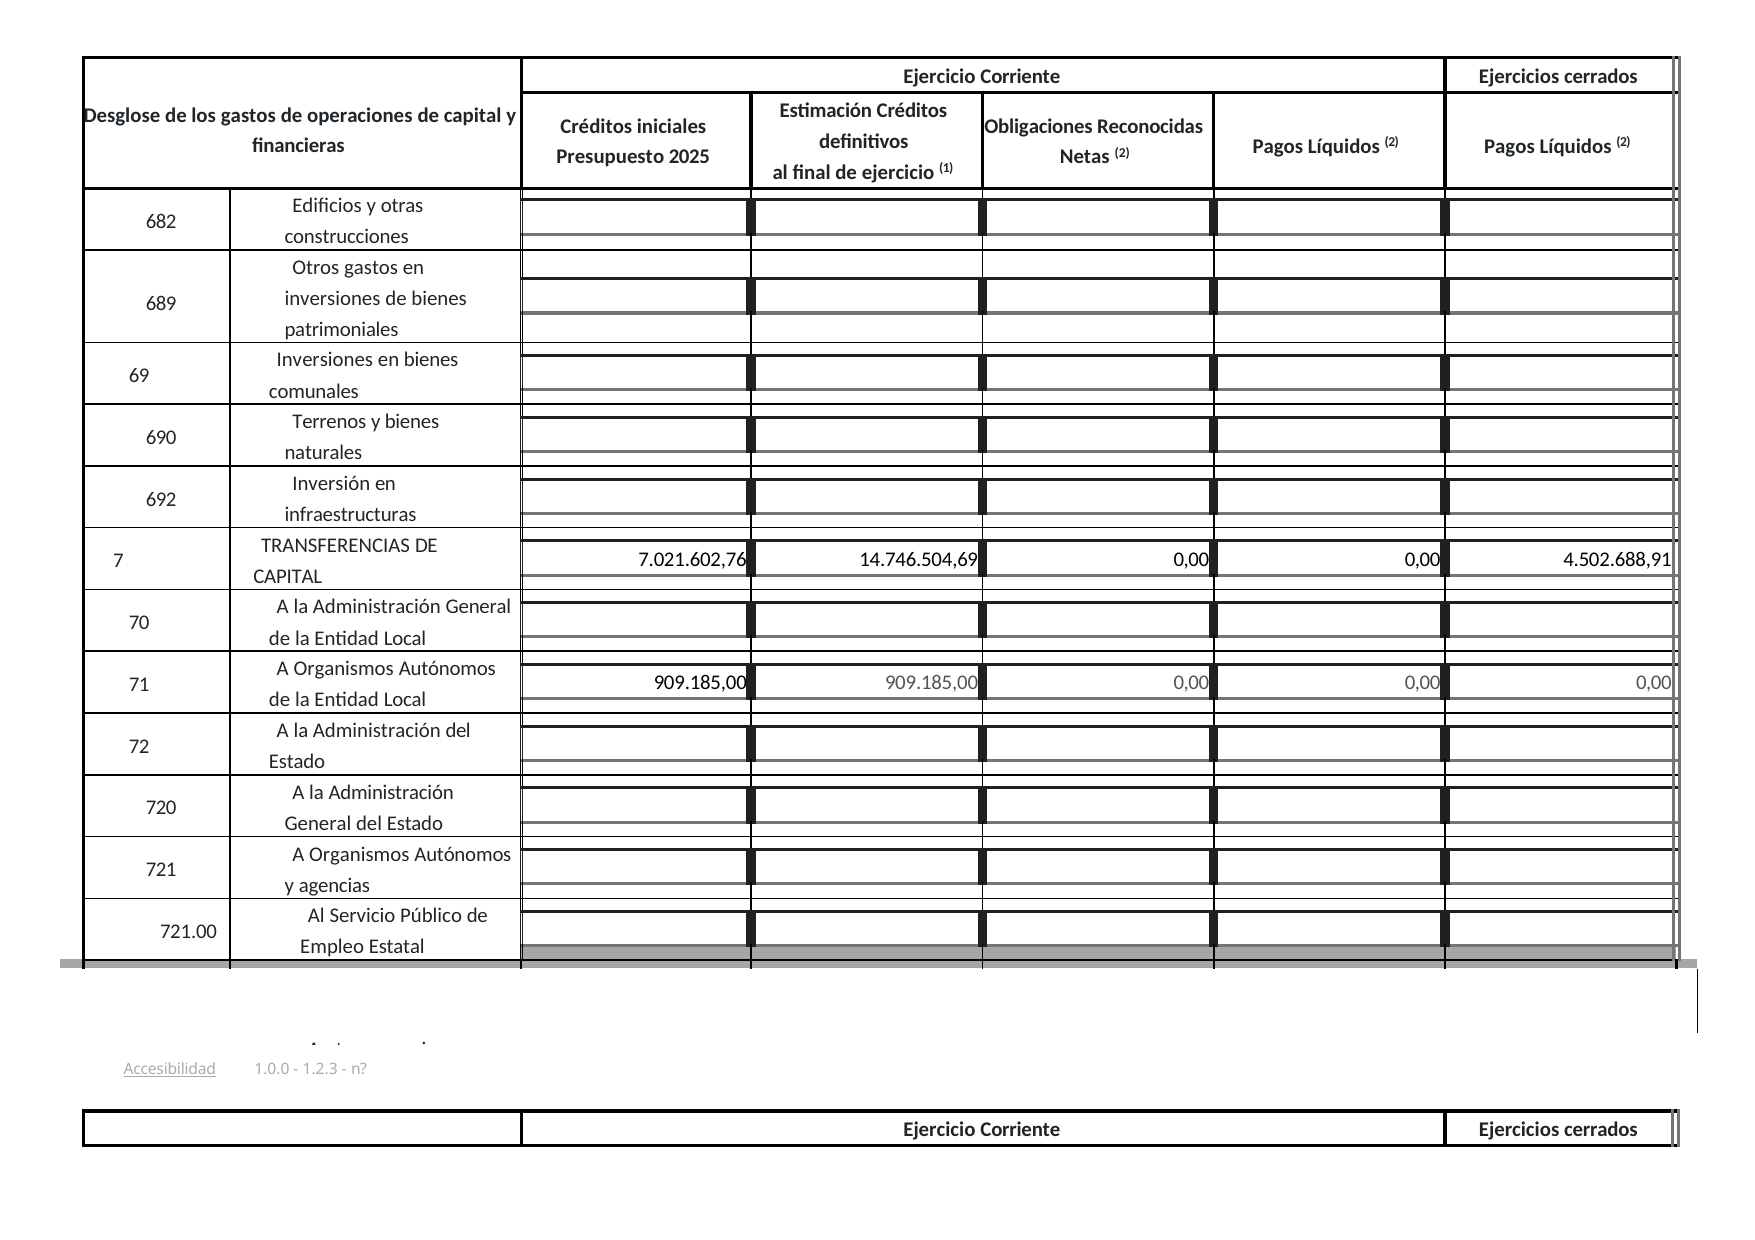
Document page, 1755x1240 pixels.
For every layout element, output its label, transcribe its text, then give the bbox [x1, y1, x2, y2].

table_cell 0,00 [987, 666, 1209, 697]
table_cell [1446, 700, 1672, 712]
table_cell [983, 343, 1213, 354]
table_cell Otros gastos en inversiones de bienes patrimoniales [231, 251, 520, 341]
table_cell [523, 789, 746, 821]
table_cell [1676, 969, 1697, 1033]
table_cell [85, 961, 229, 968]
table_cell [987, 604, 1209, 635]
table_cell [987, 357, 1209, 388]
table_cell [983, 315, 1213, 341]
table_cell [1446, 453, 1672, 465]
table_cell [1215, 961, 1444, 968]
table_cell 721 [85, 837, 229, 897]
table_cell [756, 481, 978, 512]
table_cell [523, 467, 750, 477]
table_cell [983, 236, 1213, 249]
table_cell [752, 528, 982, 539]
table_cell [1218, 280, 1440, 311]
table_cell 690 [85, 405, 229, 465]
table_cell [987, 851, 1209, 882]
table_cell [752, 467, 982, 477]
table_cell [523, 515, 750, 527]
table_cell [1446, 405, 1672, 416]
table_cell [983, 714, 1213, 724]
table_cell 721.00 [85, 899, 229, 959]
table_cell [987, 419, 1209, 450]
table_header [1681, 56, 1697, 959]
table_cell [60, 959, 82, 968]
table_cell [983, 700, 1213, 712]
table_cell [1215, 528, 1444, 539]
table_cell [523, 700, 750, 712]
table_cell [1446, 590, 1672, 601]
table_cell Accesibilidad [84, 1033, 230, 1045]
table_cell [523, 851, 746, 882]
table_cell 0,00 [1450, 666, 1672, 697]
table_cell [523, 604, 746, 635]
table_cell [752, 714, 982, 724]
table_cell Créditos iniciales Presupuesto 2025 [523, 94, 749, 187]
table_cell [1446, 899, 1672, 910]
table_cell [752, 700, 982, 712]
table_cell 7.021.602,76 [523, 542, 746, 573]
table_cell [1450, 481, 1672, 512]
table_cell [987, 728, 1209, 759]
table_cell [983, 251, 1213, 277]
table_cell 69 [85, 343, 229, 403]
table_cell [523, 728, 746, 759]
table_cell [1446, 343, 1672, 354]
table_cell [1446, 236, 1672, 249]
table_cell [987, 789, 1209, 821]
table_cell [1215, 714, 1444, 724]
table_cell [752, 947, 982, 959]
table_cell [1450, 789, 1672, 821]
table_cell [1450, 728, 1672, 759]
table_cell Pagos Líquidos (2) [1215, 94, 1443, 187]
table_cell [1215, 467, 1444, 477]
table_cell [523, 885, 750, 897]
table_cell [983, 190, 1213, 198]
table_cell [1445, 969, 1676, 1033]
table_cell [983, 762, 1213, 774]
table_cell [523, 837, 750, 848]
table_cell Edificios y otras construcciones [231, 190, 520, 249]
table_cell [752, 837, 982, 848]
table_cell [523, 343, 750, 354]
table_cell [523, 201, 746, 232]
table_cell [523, 947, 750, 959]
table_cell [752, 236, 982, 249]
table_cell 909.185,00 [756, 666, 978, 697]
table_cell [1215, 343, 1444, 354]
table_cell Inversión en infraestructuras [231, 467, 520, 527]
table_cell [521, 969, 751, 1033]
table_cell A la Administración General del Estado [231, 776, 520, 836]
table_cell [523, 824, 750, 836]
table_cell [752, 899, 982, 910]
table_cell 0,00 [987, 542, 1209, 573]
table_cell [1446, 837, 1672, 848]
table_cell [1215, 700, 1444, 712]
table_cell [756, 851, 978, 882]
table_cell [752, 590, 982, 601]
table_cell 0,00 [1218, 542, 1440, 573]
table_cell [756, 604, 978, 635]
table_cell [523, 528, 750, 539]
table_cell [1218, 201, 1440, 232]
table_cell TRANSFERENCIAS DE CAPITAL [231, 528, 520, 588]
table_cell [523, 638, 750, 650]
table_cell [523, 577, 750, 588]
table_cell [523, 481, 746, 512]
table_header Desglose de los gastos de operaciones de capital y financieras [85, 59, 520, 187]
table_cell [756, 201, 978, 232]
table_cell [1450, 201, 1672, 232]
table_cell [983, 467, 1213, 477]
table_cell [982, 969, 1214, 1033]
table_cell [752, 577, 982, 588]
table_cell [752, 885, 982, 897]
table_cell [1215, 251, 1444, 277]
table_cell [752, 453, 982, 465]
table_cell [1450, 604, 1672, 635]
table_cell [523, 251, 750, 277]
table_cell [1215, 837, 1444, 848]
table_cell [1218, 419, 1440, 450]
table_cell [523, 405, 750, 416]
table_cell [1215, 515, 1444, 527]
table_cell [752, 251, 982, 277]
table_cell [1446, 638, 1672, 650]
table_cell [1450, 913, 1672, 944]
table_cell [523, 190, 750, 198]
table_cell [756, 728, 978, 759]
table_cell 720 [85, 776, 229, 836]
table_cell [1215, 190, 1444, 198]
table_cell Inversiones en bienes comunales [231, 343, 520, 403]
table_cell [1446, 190, 1672, 198]
table_cell [1446, 391, 1672, 403]
table_cell [1215, 762, 1444, 774]
table_cell [1215, 824, 1444, 836]
table_cell 692 [85, 467, 229, 527]
table_cell [756, 913, 978, 944]
table_cell [523, 391, 750, 403]
table_cell [60, 1033, 83, 1045]
table_cell [84, 969, 230, 1033]
table_cell [752, 391, 982, 403]
table_cell [983, 453, 1213, 465]
table_cell 1.0.0 - 1.2.3 - n? [230, 1033, 521, 1045]
table_cell [756, 357, 978, 388]
table_cell [1215, 577, 1444, 588]
table_cell 689 [85, 251, 229, 341]
table_cell [983, 961, 1213, 968]
table_cell A la Administración General de la Entidad Local [231, 590, 520, 650]
table_cell [1218, 481, 1440, 512]
table_cell [521, 1033, 751, 1045]
table_cell Terrenos y bienes naturales [231, 405, 520, 465]
table_cell [983, 837, 1213, 848]
table_cell [756, 280, 978, 311]
table_cell [1446, 885, 1672, 897]
table_cell [752, 961, 982, 968]
table_cell 4.502.688,91 [1450, 542, 1672, 573]
table_cell [987, 201, 1209, 232]
table_cell [1215, 638, 1444, 650]
table_cell [1218, 789, 1440, 821]
table_cell [983, 947, 1213, 959]
table_cell [1215, 315, 1444, 341]
table_cell [983, 899, 1213, 910]
table_cell [1450, 280, 1672, 311]
table_cell [523, 590, 750, 601]
table_cell [756, 419, 978, 450]
table_cell [1450, 357, 1672, 388]
table_cell 72 [85, 714, 229, 774]
table_cell [983, 577, 1213, 588]
table_cell [983, 776, 1213, 786]
table_cell [983, 824, 1213, 836]
table_cell [1446, 947, 1672, 959]
table_cell [1218, 851, 1440, 882]
table_cell [1446, 762, 1672, 774]
table_cell [1218, 728, 1440, 759]
table_cell [523, 652, 750, 663]
table_cell 682 [85, 190, 229, 249]
table_cell [987, 481, 1209, 512]
table_cell 71 [85, 652, 229, 712]
table_cell [523, 419, 746, 450]
table_cell [983, 652, 1213, 663]
table_cell [752, 824, 982, 836]
table_cell [523, 899, 750, 910]
table_cell [1450, 851, 1672, 882]
table_cell [1446, 961, 1675, 968]
table_cell [1678, 959, 1697, 968]
table_cell [751, 969, 982, 1033]
table_cell [1446, 776, 1672, 786]
table_cell [1215, 405, 1444, 416]
table_cell [1446, 824, 1672, 836]
table_cell [983, 405, 1213, 416]
table_cell Obligaciones Reconocidas Netas (2) [984, 94, 1212, 187]
table_cell [983, 885, 1213, 897]
table_cell [523, 357, 746, 388]
table_cell [1446, 652, 1672, 663]
table_cell [1215, 391, 1444, 403]
table_cell A Organismos Autónomos y agencias [231, 837, 520, 897]
table_cell [752, 762, 982, 774]
table_header [60, 56, 82, 959]
table_cell [752, 638, 982, 650]
table_cell [1446, 515, 1672, 527]
table_cell [1215, 652, 1444, 663]
table_cell [752, 652, 982, 663]
table_cell [1214, 969, 1445, 1033]
table_cell [983, 391, 1213, 403]
table_cell [1446, 251, 1672, 277]
table_cell [230, 969, 521, 1033]
table_cell [1215, 947, 1444, 959]
table_cell [523, 913, 746, 944]
table_cell [983, 638, 1213, 650]
table_cell [983, 528, 1213, 539]
table_cell [523, 453, 750, 465]
table_header Ejercicio Corriente [523, 59, 1443, 91]
table_cell 0,00 [1218, 666, 1440, 697]
table_cell [523, 315, 750, 341]
table_cell [751, 1033, 982, 1045]
table_cell [987, 913, 1209, 944]
table_cell 909.185,00 [523, 666, 746, 697]
table_cell 7 [85, 528, 229, 588]
table_cell [60, 969, 83, 1033]
table_cell [1446, 528, 1672, 539]
table_cell A la Administración del Estado [231, 714, 520, 774]
table_cell [522, 961, 750, 968]
table_cell 70 [85, 590, 229, 650]
table_cell [756, 789, 978, 821]
table_cell [1215, 899, 1444, 910]
table_cell Al Servicio Público de Empleo Estatal [231, 899, 520, 959]
table_cell [983, 515, 1213, 527]
table_cell [983, 590, 1213, 601]
table_cell [523, 762, 750, 774]
table_cell [1218, 357, 1440, 388]
table_cell [523, 776, 750, 786]
table_cell [1218, 913, 1440, 944]
table_cell [1215, 590, 1444, 601]
table_cell [752, 405, 982, 416]
table_cell [1445, 1033, 1676, 1045]
table_cell 14.746.504,69 [756, 542, 978, 573]
table_cell [752, 776, 982, 786]
table_cell [1215, 776, 1444, 786]
table_header Ejercicios cerrados [1447, 59, 1672, 91]
table_cell [1214, 1033, 1445, 1045]
table_cell [523, 280, 746, 311]
table_cell [1218, 604, 1440, 635]
table_cell [523, 714, 750, 724]
table_cell [752, 343, 982, 354]
table_cell [1446, 467, 1672, 477]
table_cell Pagos Líquidos (2) [1447, 94, 1672, 187]
table_cell [1215, 885, 1444, 897]
table_cell [752, 315, 982, 341]
table_cell [1446, 714, 1672, 724]
table_cell [1676, 1033, 1697, 1081]
table_cell [1215, 453, 1444, 465]
table_cell [982, 1033, 1214, 1045]
table_cell [523, 236, 750, 249]
table_cell Estimación Créditos definitivos al final de ejercicio (1) [753, 94, 981, 187]
table_cell [1215, 236, 1444, 249]
table_cell A Organismos Autónomos de la Entidad Local [231, 652, 520, 712]
table_cell [752, 190, 982, 198]
table_cell [987, 280, 1209, 311]
table_cell [231, 961, 520, 968]
table_cell [752, 515, 982, 527]
table_cell [1446, 577, 1672, 588]
table_cell [1446, 315, 1672, 341]
table_cell [1450, 419, 1672, 450]
